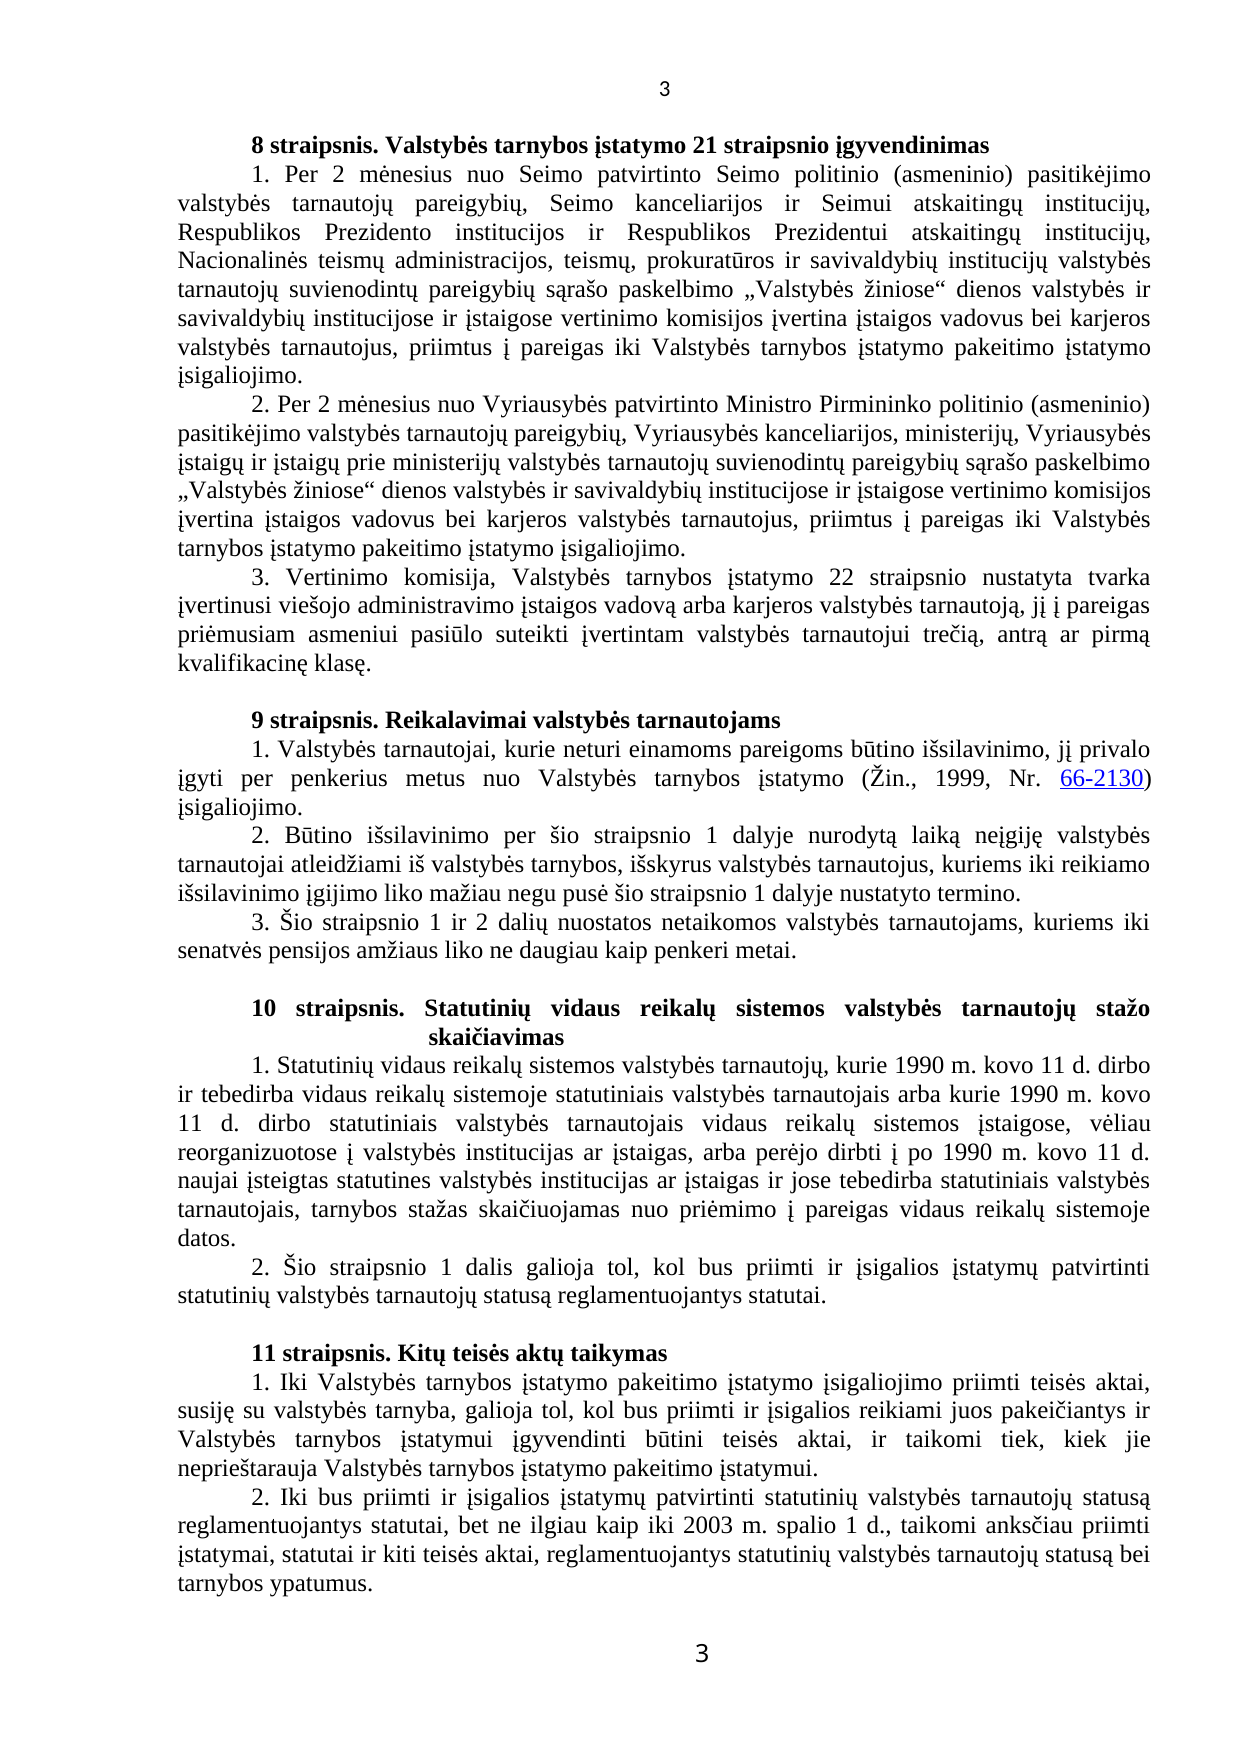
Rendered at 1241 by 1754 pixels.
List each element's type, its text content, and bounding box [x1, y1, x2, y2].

text 2. Per 2 mėnesius nuo Vyriausybės patvirtinto Ministro Pirmininko politinio (asmeninio) pasitikėjimo valstybės tarnautojų pareigybių, Vyriausybės kanceliarijos, ministerijų, Vyriausybės įstaigų ir įstaigų prie ministerijų valstybės tarnautojų suvienodintų pareigybių sąrašo paskelbimo „Valstybės žiniose“ dienos valstybės ir savivaldybių institucijose ir įstaigose vertinimo komisijos įvertina įstaigos vadovus bei karjeros valstybės tarnautojus, priimtus į pareigas iki Valstybės tarnybos įstatymo pakeitimo įstatymo įsigaliojimo. [177, 389, 1152, 562]
text 2. Iki bus priimti ir įsigalios įstatymų patvirtinti statutinių valstybės tarnautojų statusą reglamentuojantys statutai, bet ne ilgiau kaip iki 2003 m. spalio 1 d., taikomi anksčiau priimti įstatymai, statutai ir kiti teisės aktai, reglamentuojantys statutinių valstybės tarnautojų statusą bei tarnybos ypatumus. [177, 1482, 1152, 1597]
text 2. Būtino išsilavinimo per šio straipsnio 1 dalyje nurodytą laiką neįgiję valstybės tarnautojai atleidžiami iš valstybės tarnybos, išskyrus valstybės tarnautojus, kuriems iki reikiamo išsilavinimo įgijimo liko mažiau negu pusė šio straipsnio 1 dalyje nustatyto termino. [177, 821, 1152, 907]
text 1. Per 2 mėnesius nuo Seimo patvirtinto Seimo politinio (asmeninio) pasitikėjimo valstybės tarnautojų pareigybių, Seimo kanceliarijos ir Seimui atskaitingų institucijų, Respublikos Prezidento institucijos ir Respublikos Prezidentui atskaitingų institucijų, Nacionalinės teismų administracijos, teismų, prokuratūros ir savivaldybių institucijų valstybės tarnautojų suvienodintų pareigybių sąrašo paskelbimo „Valstybės žiniose“ dienos valstybės ir savivaldybių institucijose ir įstaigose vertinimo komisijos įvertina įstaigos vadovus bei karjeros valstybės tarnautojus, priimtus į pareigas iki Valstybės tarnybos įstatymo pakeitimo įstatymo įsigaliojimo. [177, 159, 1152, 389]
text 10 straipsnis. Statutinių vidaus reikalų sistemos valstybės tarnautojų stažo skaičiavimas [251, 993, 1152, 1051]
text 9 straipsnis. Reikalavimai valstybės tarnautojams [177, 706, 1152, 734]
text 1. Statutinių vidaus reikalų sistemos valstybės tarnautojų, kurie 1990 m. kovo 11 d. dirbo ir tebedirba vidaus reikalų sistemoje statutiniais valstybės tarnautojais arba kurie 1990 m. kovo 11 d. dirbo statutiniais valstybės tarnautojais vidaus reikalų sistemos įstaigose, vėliau reorganizuotose į valstybės institucijas ar įstaigas, arba perėjo dirbti į po 1990 m. kovo 11 d. naujai įsteigtas statutines valstybės institucijas ar įstaigas ir jose tebedirba statutiniais valstybės tarnautojais, tarnybos stažas skaičiuojamas nuo priėmimo į pareigas vidaus reikalų sistemoje datos. [177, 1051, 1152, 1252]
text 3. Vertinimo komisija, Valstybės tarnybos įstatymo 22 straipsnio nustatyta tvarka įvertinusi viešojo administravimo įstaigos vadovą arba karjeros valstybės tarnautoją, jį į pareigas priėmusiam asmeniui pasiūlo suteikti įvertintam valstybės tarnautojui trečią, antrą ar pirmą kvalifikacinę klasę. [177, 562, 1152, 677]
text 3. Šio straipsnio 1 ir 2 dalių nuostatos netaikomos valstybės tarnautojams, kuriems iki senatvės pensijos amžiaus liko ne daugiau kaip penkeri metai. [177, 907, 1152, 964]
text 2. Šio straipsnio 1 dalis galioja tol, kol bus priimti ir įsigalios įstatymų patvirtinti statutinių valstybės tarnautojų statusą reglamentuojantys statutai. [177, 1252, 1152, 1309]
text 1. Iki Valstybės tarnybos įstatymo pakeitimo įstatymo įsigaliojimo priimti teisės aktai, susiję su valstybės tarnyba, galioja tol, kol bus priimti ir įsigalios reikiami juos pakeičiantys ir Valstybės tarnybos įstatymui įgyvendinti būtini teisės aktai, ir taikomi tiek, kiek jie neprieštarauja Valstybės tarnybos įstatymo pakeitimo įstatymui. [177, 1367, 1152, 1482]
text 11 straipsnis. Kitų teisės aktų taikymas [177, 1338, 1152, 1367]
text 1. Valstybės tarnautojai, kurie neturi einamoms pareigoms būtino išsilavinimo, jį privalo įgyti per penkerius metus nuo Valstybės tarnybos įstatymo (Žin., 1999, Nr. 66-2130) įsigaliojimo. [177, 734, 1152, 821]
text 8 straipsnis. Valstybės tarnybos įstatymo 21 straipsnio įgyvendinimas [177, 131, 1152, 159]
